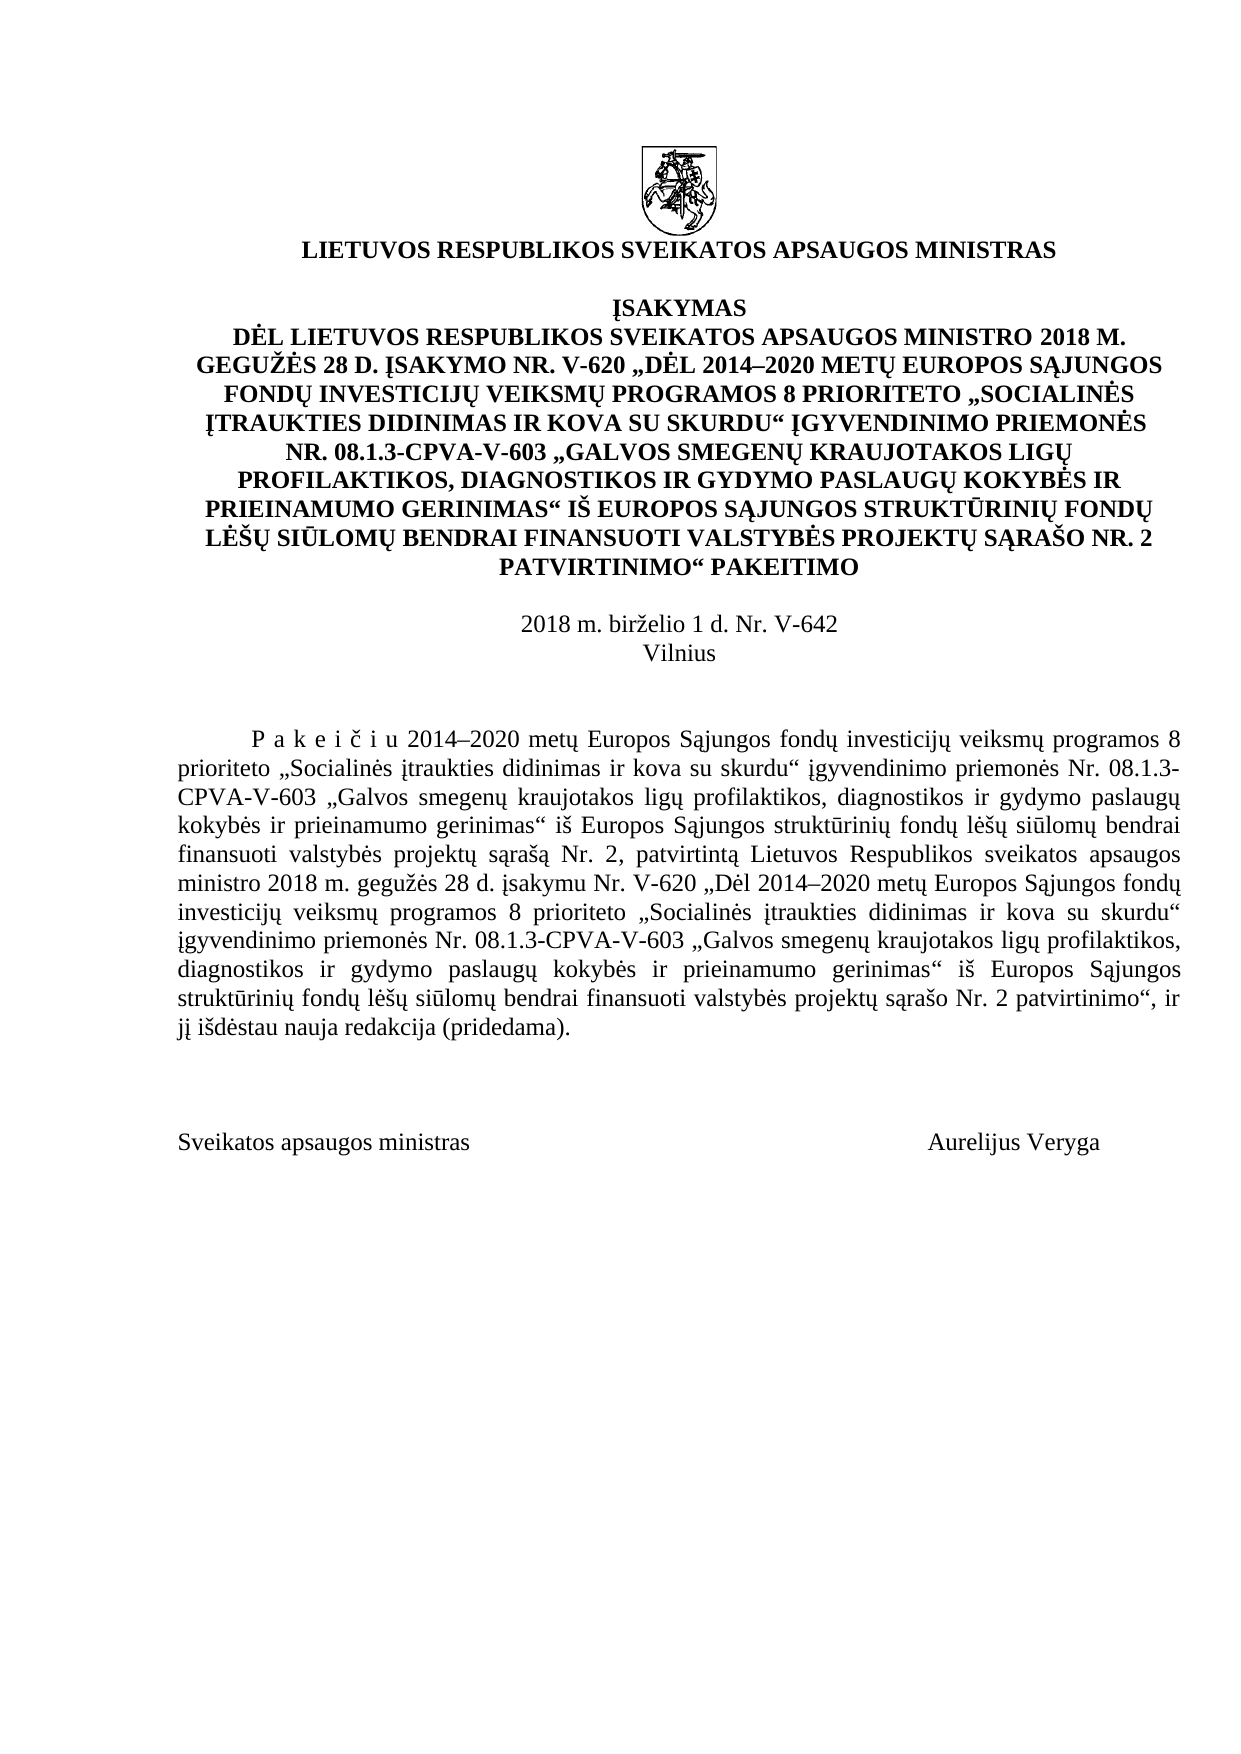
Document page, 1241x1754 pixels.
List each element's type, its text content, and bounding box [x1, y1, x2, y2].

text Sveikatos apsaugos ministras Aurelijus Veryga [177, 1127, 1181, 1156]
text LIETUVOS RESPUBLIKOS SVEIKATOS APSAUGOS MINISTRAS [177, 236, 1181, 264]
text DĖL LIETUVOS RESPUBLIKOS SVEIKATOS APSAUGOS MINISTRO 2018 M. GEGUŽĖS 28 D. ĮSAKYMO NR. V-620 „DĖL 2014–2020 METŲ EUROPOS SĄJUNGOS FONDŲ INVESTICIJŲ VEIKSMŲ PROGRAMOS 8 PRIORITETO „SOCIALINĖS ĮTRAUKTIES DIDINIMAS IR KOVA SU SKURDU“ ĮGYVENDINIMO PRIEMONĖS NR. 08.1.3-CPVA-V-603 „GALVOS SMEGENŲ KRAUJOTAKOS LIGŲ PROFILAKTIKOS, DIAGNOSTIKOS IR GYDYMO PASLAUGŲ KOKYBĖS IR PRIEINAMUMO GERINIMAS“ IŠ EUROPOS SĄJUNGOS STRUKTŪRINIŲ FONDŲ LĖŠŲ SIŪLOMŲ BENDRAI FINANSUOTI VALSTYBĖS PROJEKTŲ SĄRAŠO NR. 2 PATVIRTINIMO“ PAKEITIMO [177, 322, 1181, 581]
text ĮSAKYMAS [177, 293, 1181, 322]
text Vilnius [177, 638, 1181, 667]
text P a k e i č i u 2014–2020 metų Europos Sąjungos fondų investicijų veiksmų programos 8 prioriteto „Socialinės įtraukties didinimas ir kova su skurdu“ įgyvendinimo priemonės Nr. 08.1.3-CPVA-V-603 „Galvos smegenų kraujotakos ligų profilaktikos, diagnostikos ir gydymo paslaugų kokybės ir prieinamumo gerinimas“ iš Europos Sąjungos struktūrinių fondų lėšų siūlomų bendrai finansuoti valstybės projektų sąrašą Nr. 2, patvirtintą Lietuvos Respublikos sveikatos apsaugos ministro 2018 m. gegužės 28 d. įsakymu Nr. V-620 „Dėl 2014–2020 metų Europos Sąjungos fondų investicijų veiksmų programos 8 prioriteto „Socialinės įtraukties didinimas ir kova su skurdu“ įgyvendinimo priemonės Nr. 08.1.3-CPVA-V-603 „Galvos smegenų kraujotakos ligų profilaktikos, diagnostikos ir gydymo paslaugų kokybės ir prieinamumo gerinimas“ iš Europos Sąjungos struktūrinių fondų lėšų siūlomų bendrai finansuoti valstybės projektų sąrašo Nr. 2 patvirtinimo“, ir jį išdėstau nauja redakcija (pridedama). [177, 724, 1181, 1041]
text 2018 m. birželio 1 d. Nr. V-642 [177, 609, 1181, 638]
